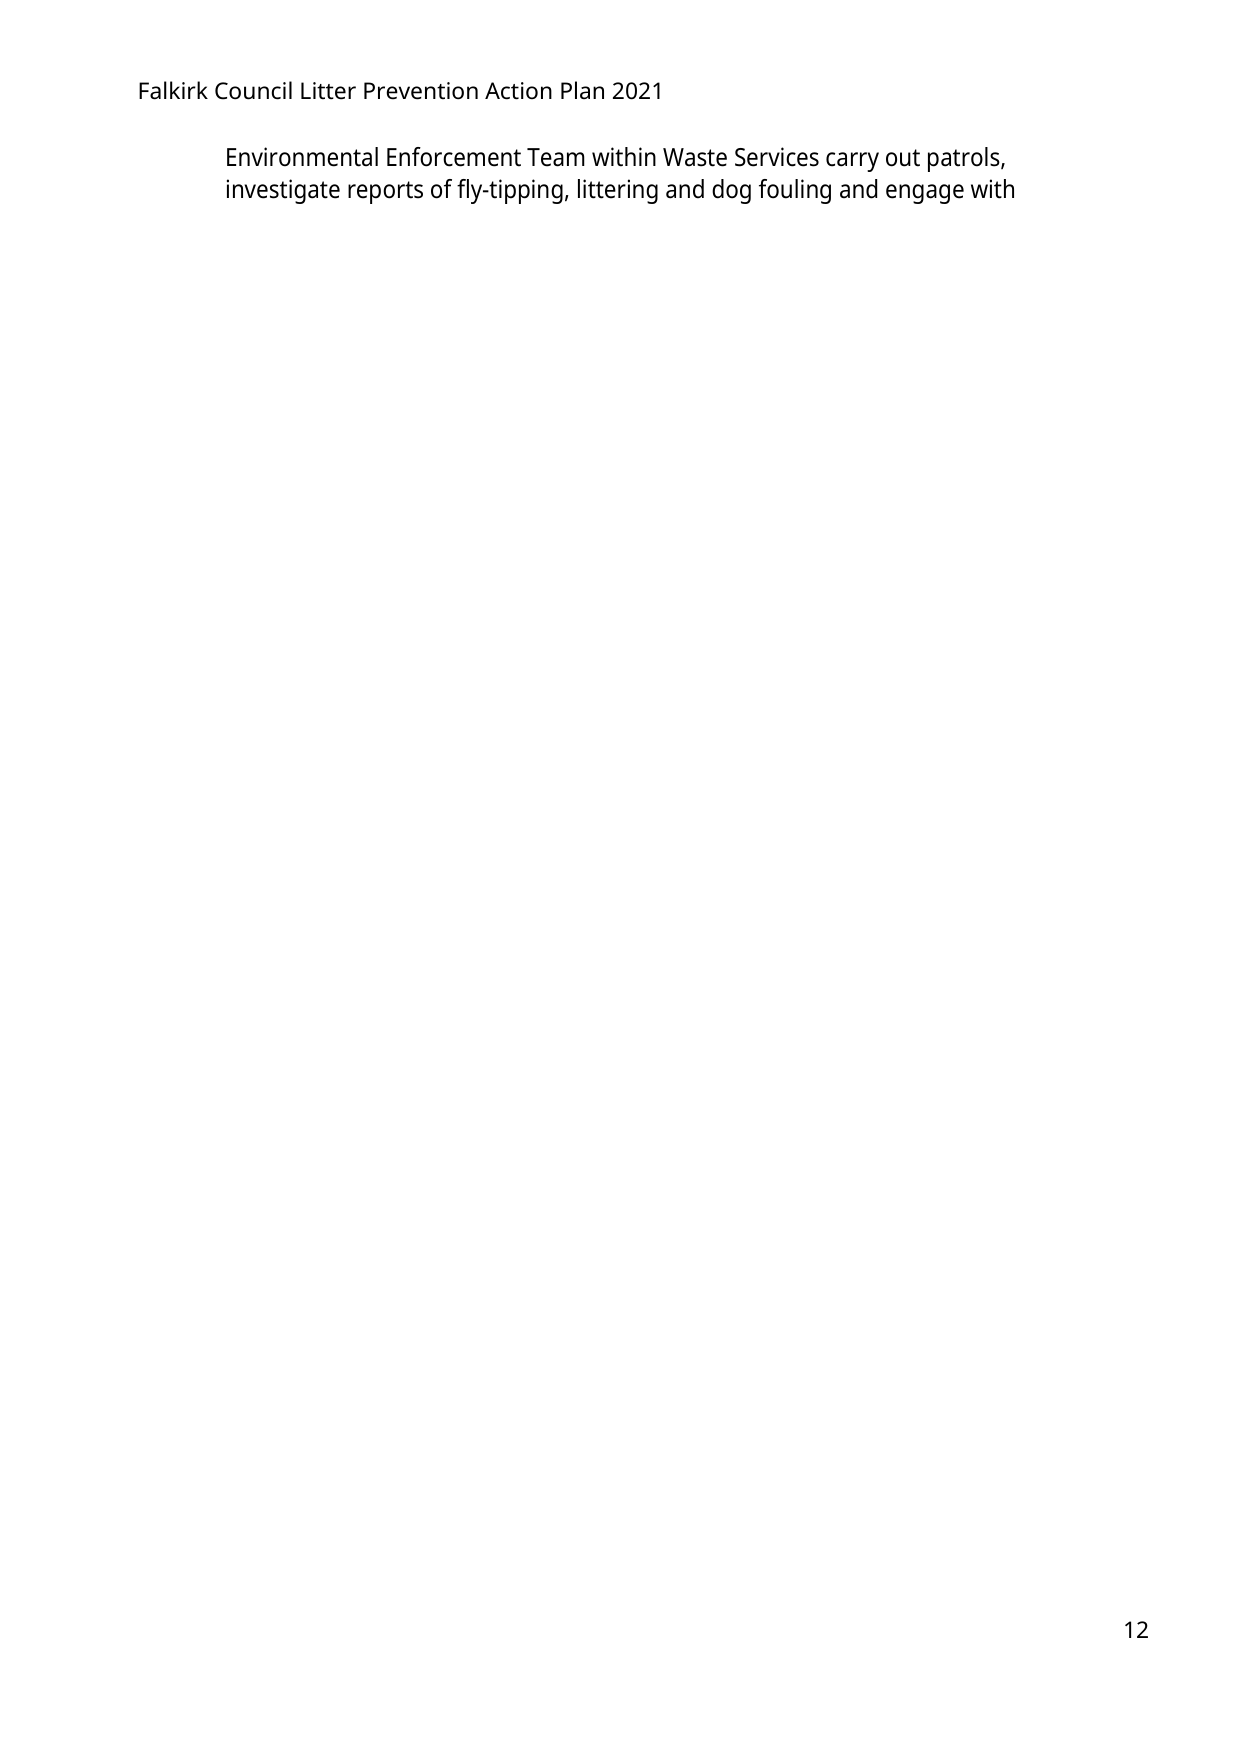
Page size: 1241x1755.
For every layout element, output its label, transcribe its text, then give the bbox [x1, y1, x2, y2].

list Environmental Enforcement Team within Waste Services carry out patrols, investigate reports of fly-tipping, littering and dog fouling and engage with [187, 140, 1061, 206]
